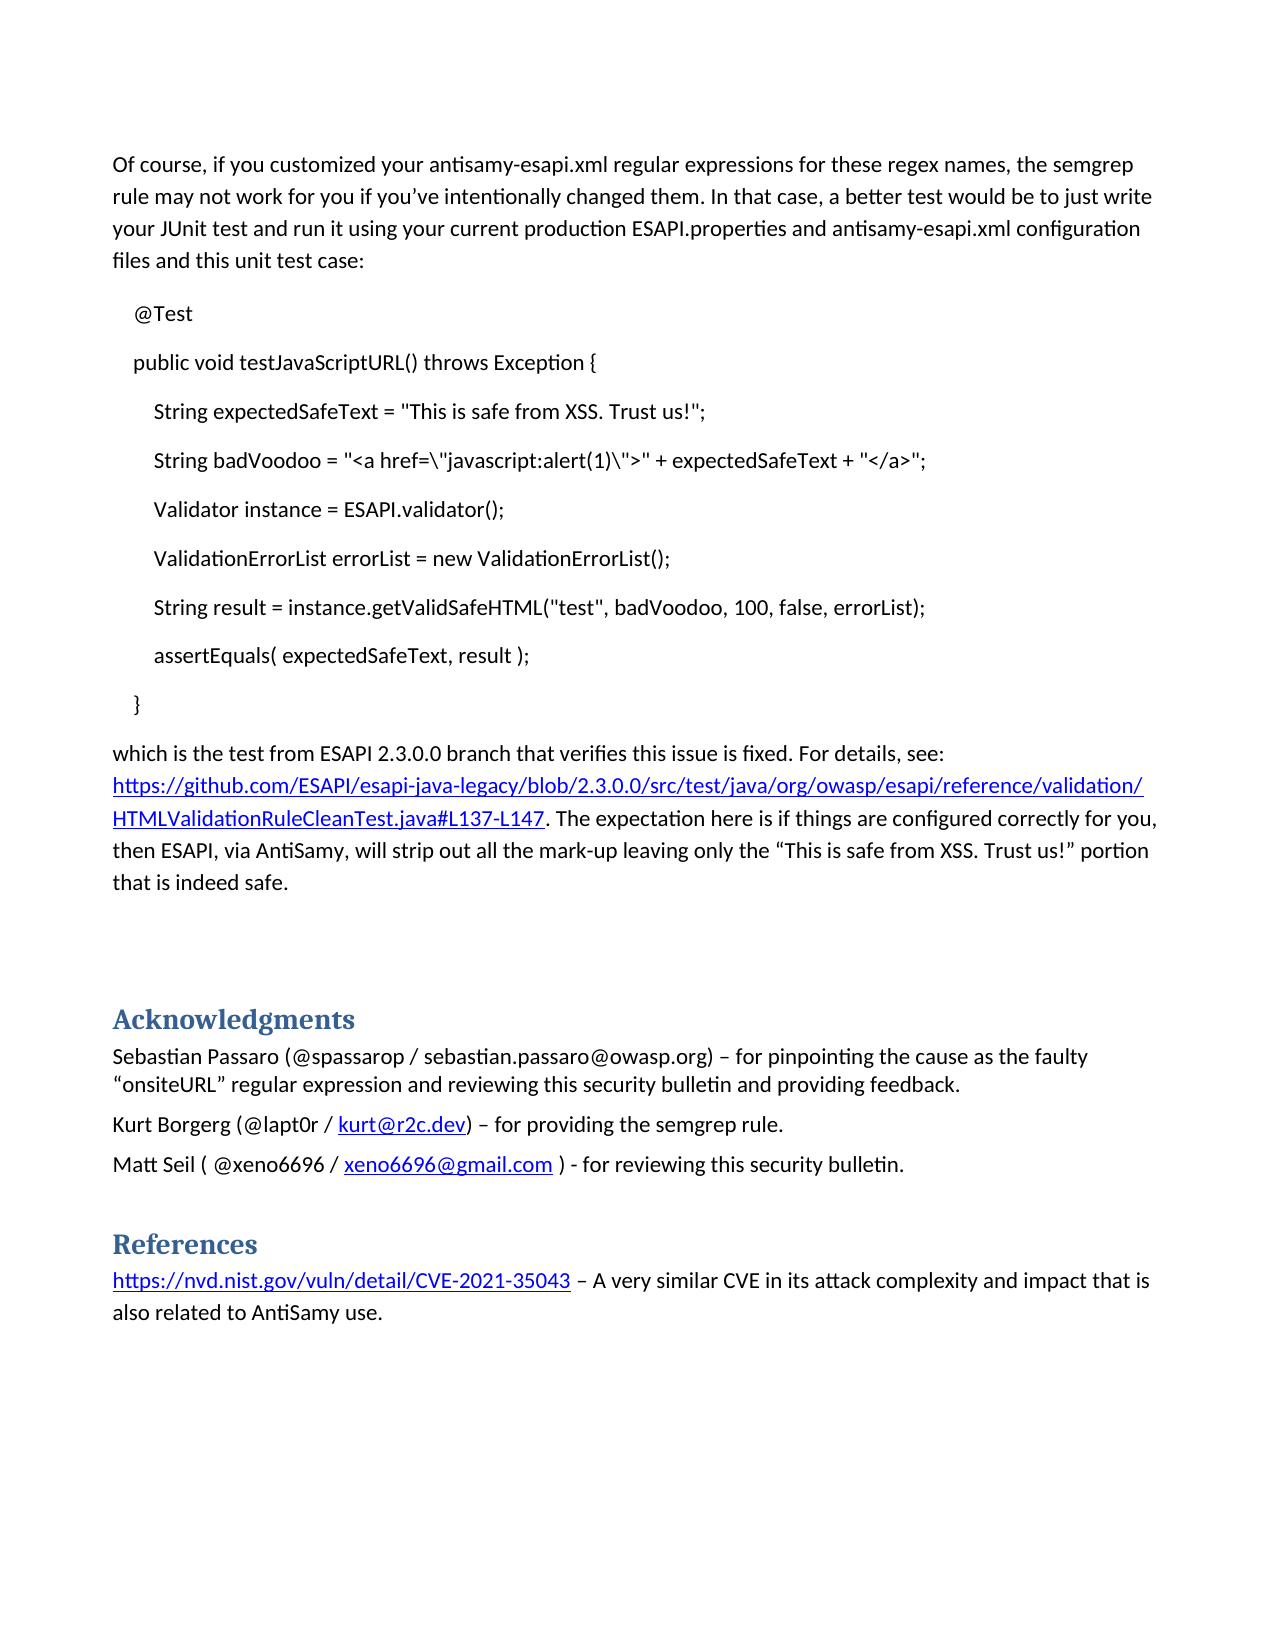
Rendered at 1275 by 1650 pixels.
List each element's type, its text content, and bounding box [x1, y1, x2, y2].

text Of course, if you customized your antisamy-esapi.xml regular expressions for these regex names, the semgrep rule may not work for you if you’ve intentionally changed them. In that case, a better test would be to just write your JUnit test and run it using your current production ESAPI.properties and antisamy-esapi.xml configuration files and this unit test case: [112, 150, 1162, 274]
text } [112, 690, 1162, 718]
text assertEquals( expectedSafeText, result ); [112, 642, 1162, 669]
text String badVoodoo = "<a href=\"javascript:alert(1)\">" + expectedSafeText + "</a>"; [112, 446, 1162, 474]
text Matt Seil ( @xeno6696 / xeno6696@gmail.com ) - for reviewing this security bulletin. [112, 1150, 1162, 1178]
text Validator instance = ESAPI.validator(); [112, 495, 1162, 523]
text @Test [112, 299, 1162, 328]
text https://nvd.nist.gov/vuln/detail/CVE-2021-35043 – A very similar CVE in its attack complexity and impact that is also related to AntiSamy use. [112, 1266, 1162, 1327]
text String expectedSafeText = "This is safe from XSS. Trust us!"; [112, 397, 1162, 425]
subtitle References [112, 1228, 1162, 1261]
text public void testJavaScriptURL() throws Exception { [112, 348, 1162, 376]
text String result = instance.getValidSafeHTML("test", badVoodoo, 100, false, errorList); [112, 593, 1162, 621]
text which is the test from ESAPI 2.3.0.0 branch that verifies this issue is fixed. For details, see: https://github.com/ESAPI/esapi-java-legacy/blob/2.3.0.0/src/test/java/org/owasp/esapi/reference/validation/HTMLValidationRuleCleanTest.java#L137-L147. The expectation here is if things are configured correctly for you, then ESAPI, via AntiSamy, will strip out all the mark-up leaving only the “This is safe from XSS. Trust us!” portion that is indeed safe. [112, 739, 1162, 896]
text Kurt Borgerg (@lapt0r / kurt@r2c.dev) – for providing the semgrep rule. [112, 1110, 1162, 1138]
text Sebastian Passaro (@spassarop / sebastian.passaro@owasp.org) – for pinpointing the cause as the faulty “onsiteURL” regular expression and reviewing this security bulletin and providing feedback. [112, 1042, 1162, 1098]
text ValidationErrorList errorList = new ValidationErrorList(); [112, 544, 1162, 572]
subtitle Acknowledgments [112, 1003, 1162, 1037]
